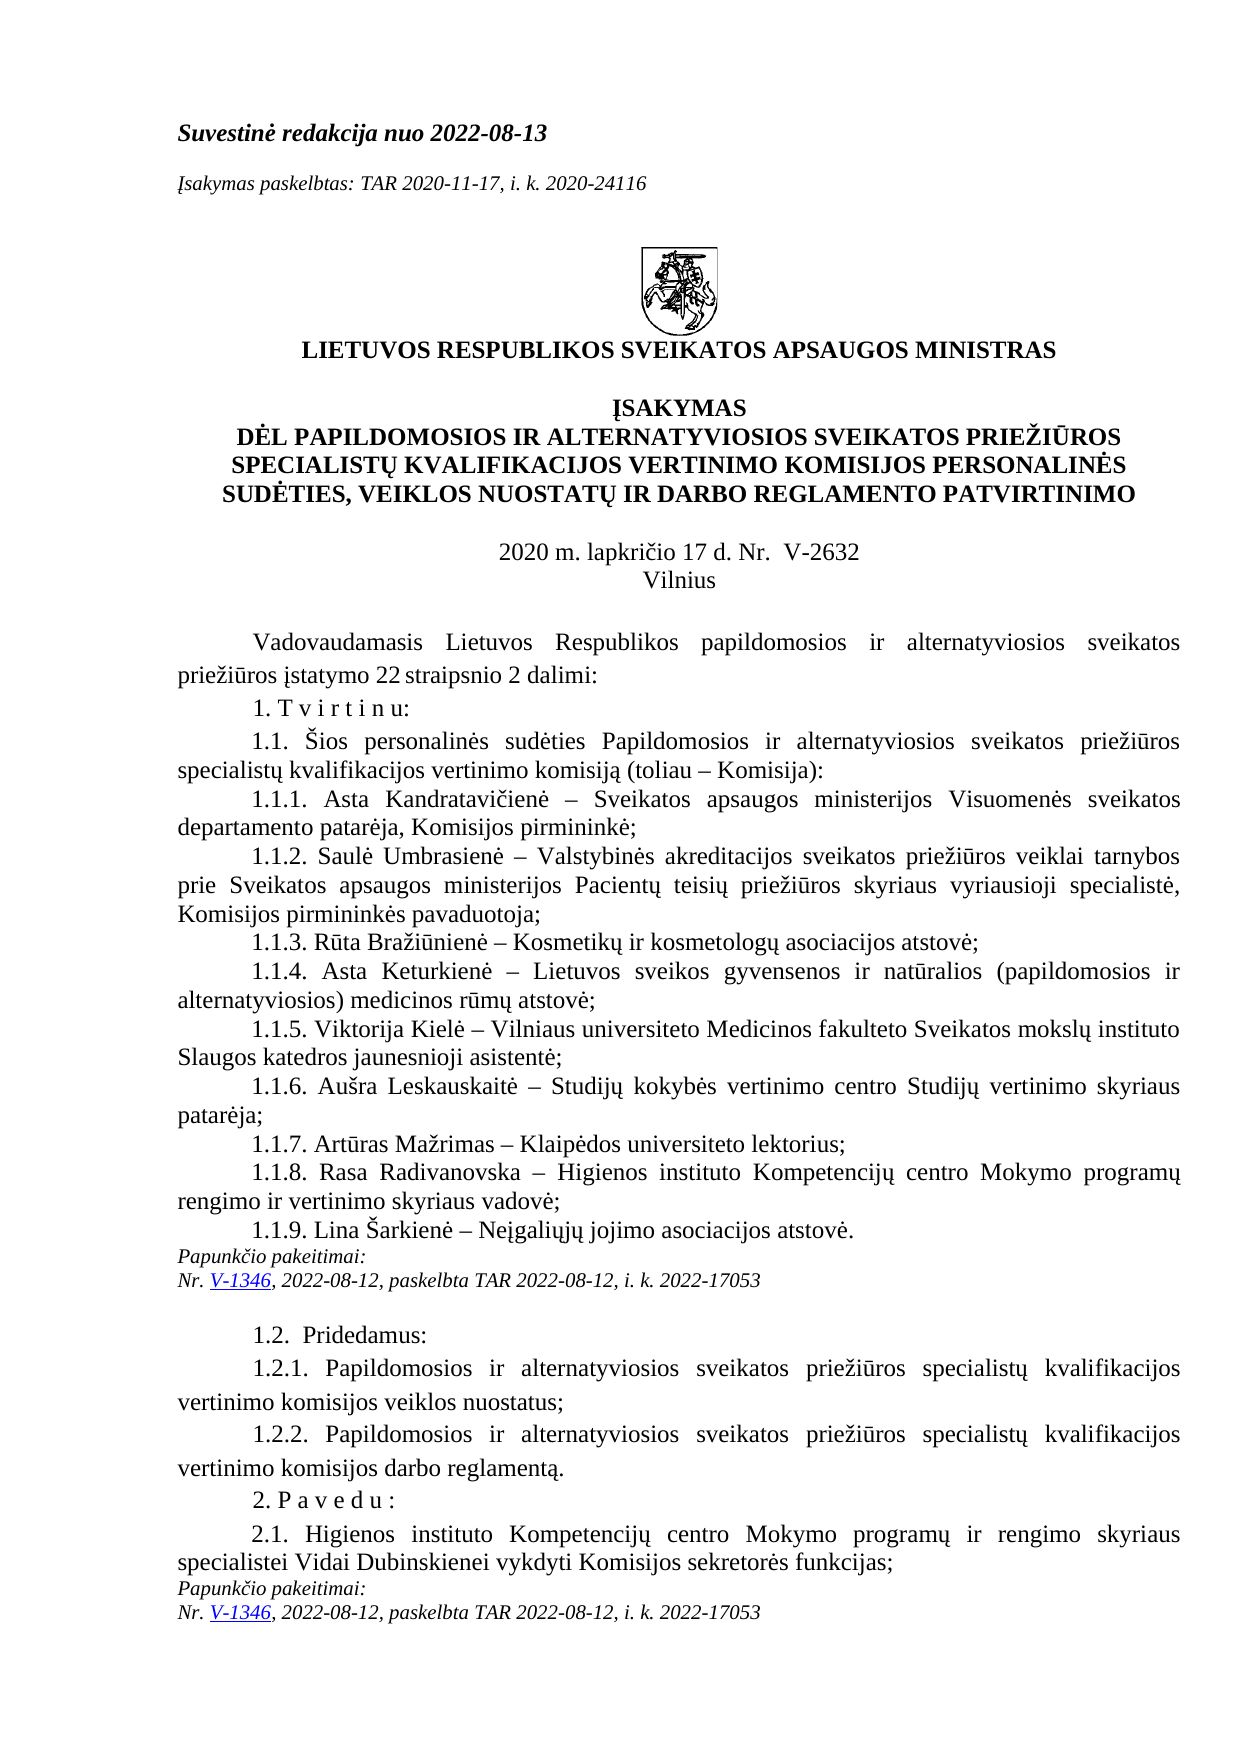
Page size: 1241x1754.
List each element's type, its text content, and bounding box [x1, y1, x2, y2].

text 1.1.6. Aušra Leskauskaitė – Studijų kokybės vertinimo centro Studijų vertinimo skyriaus patarėja; [177, 1071, 1181, 1129]
text Vadovaudamasis Lietuvos Respublikos papildomosios ir alternatyviosios sveikatos priežiūros įstatymo 22 straipsnio 2 dalimi: [177, 627, 1181, 689]
text Papunkčio pakeitimai: [177, 1576, 1181, 1600]
text 1.1.4. Asta Keturkienė – Lietuvos sveikos gyvensenos ir natūralios (papildomosios ir alternatyviosios) medicinos rūmų atstovė; [177, 956, 1181, 1014]
text 1.1. Šios personalinės sudėties Papildomosios ir alternatyviosios sveikatos priežiūros specialistų kvalifikacijos vertinimo komisiją (toliau – Komisija): [177, 726, 1181, 784]
text 1.2.2. Papildomosios ir alternatyviosios sveikatos priežiūros specialistų kvalifikacijos vertinimo komisijos darbo reglamentą. [177, 1419, 1181, 1481]
text Nr. V-1346, 2022-08-12, paskelbta TAR 2022-08-12, i. k. 2022-17053 [177, 1268, 1181, 1292]
text 1.1.3. Rūta Bražiūnienė – Kosmetikų ir kosmetologų asociacijos atstovė; [177, 927, 1181, 956]
text 2. Pavedu: [177, 1486, 1181, 1514]
text 1.1.2. Saulė Umbrasienė – Valstybinės akreditacijos sveikatos priežiūros veiklai tarnybos prie Sveikatos apsaugos ministerijos Pacientų teisių priežiūros skyriaus vyriausioji specialistė, Komisijos pirmininkės pavaduotoja; [177, 841, 1181, 927]
text 1.2.1. Papildomosios ir alternatyviosios sveikatos priežiūros specialistų kvalifikacijos vertinimo komisijos veiklos nuostatus; [177, 1353, 1181, 1415]
text DĖL PAPILDOMOSIOS IR ALTERNATYVIOSIOS SVEIKATOS PRIEŽIŪROS SPECIALISTŲ KVALIFIKACIJOS VERTINIMO KOMISIJOS PERSONALINĖS SUDĖTIES, VEIKLOS NUOSTATŲ IR DARBO REGLAMENTO PATVIRTINIMO [177, 422, 1181, 508]
text 1.1.5. Viktorija Kielė – Vilniaus universiteto Medicinos fakulteto Sveikatos mokslų instituto Slaugos katedros jaunesnioji asistentė; [177, 1014, 1181, 1071]
text Suvestinė redakcija nuo 2022-08-13 [177, 118, 1181, 147]
text Nr. V-1346, 2022-08-12, paskelbta TAR 2022-08-12, i. k. 2022-17053 [177, 1600, 1181, 1624]
text Vilnius [177, 565, 1181, 594]
text LIETUVOS RESPUBLIKOS SVEIKATOS APSAUGOS MINISTRAS [177, 335, 1181, 364]
text Papunkčio pakeitimai: [177, 1244, 1181, 1268]
text ĮSAKYMAS [177, 393, 1181, 422]
text 1. T v i r t i n u: [177, 693, 1181, 722]
text Įsakymas paskelbtas: TAR 2020-11-17, i. k. 2020-24116 [177, 171, 1181, 195]
text 1.1.1. Asta Kandratavičienė – Sveikatos apsaugos ministerijos Visuomenės sveikatos departamento patarėja, Komisijos pirmininkė; [177, 784, 1181, 841]
text 2020 m. lapkričio 17 d. Nr. V-2632 [177, 537, 1181, 565]
text 1.1.7. Artūras Mažrimas – Klaipėdos universiteto lektorius; [177, 1129, 1181, 1157]
text 1.2. Pridedamus: [177, 1321, 1181, 1349]
text 1.1.8. Rasa Radivanovska – Higienos instituto Kompetencijų centro Mokymo programų rengimo ir vertinimo skyriaus vadovė; [177, 1157, 1181, 1215]
text 1.1.9. Lina Šarkienė – Neįgaliųjų jojimo asociacijos atstovė. [177, 1215, 1181, 1244]
text 2.1. Higienos instituto Kompetencijų centro Mokymo programų ir rengimo skyriaus specialistei Vidai Dubinskienei vykdyti Komisijos sekretorės funkcijas; [177, 1519, 1181, 1576]
